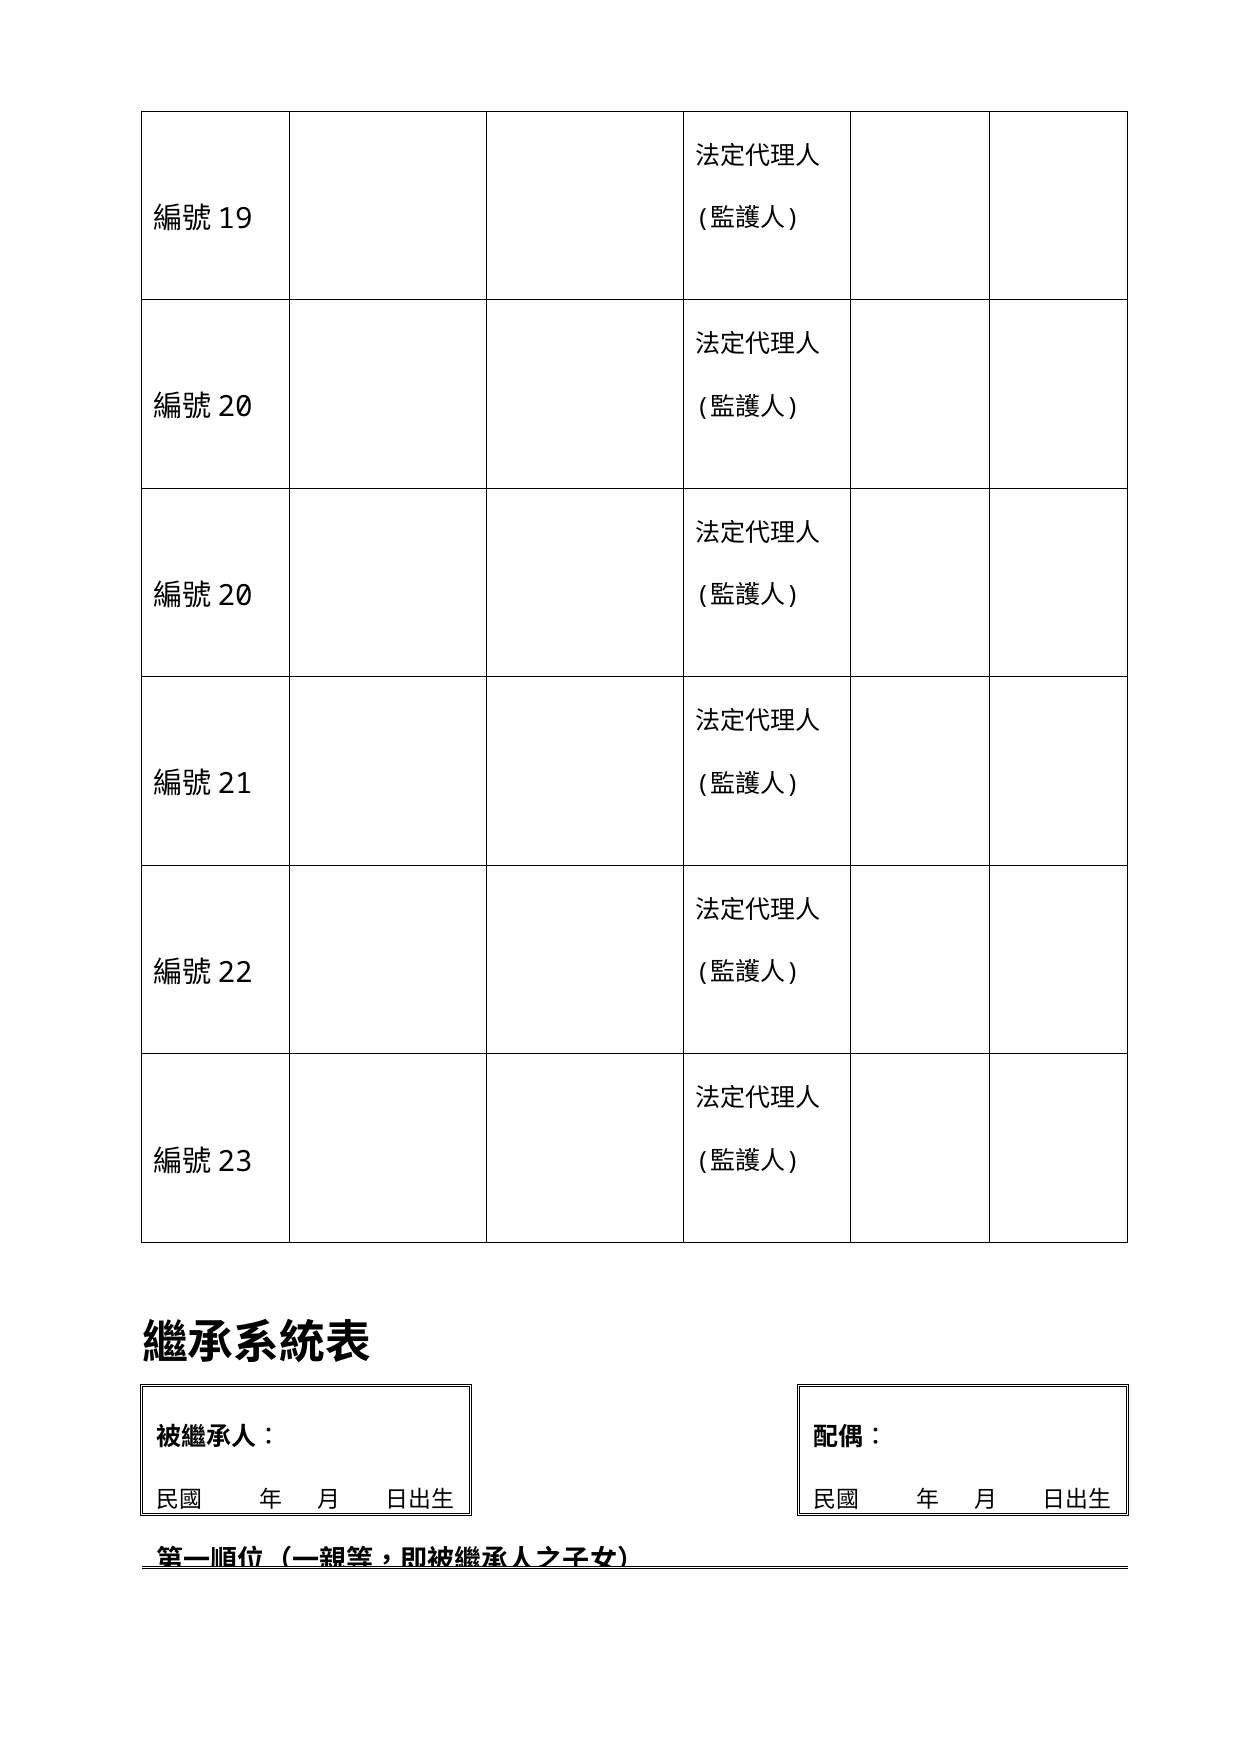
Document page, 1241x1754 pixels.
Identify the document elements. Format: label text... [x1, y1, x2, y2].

table_cell [990, 300, 1127, 488]
table_header 配偶： 民國 年 月 日出生 民國 年 月 日死亡 [800, 1387, 1126, 1512]
table_cell [990, 112, 1127, 299]
table_cell [851, 1054, 989, 1242]
table_cell [290, 1054, 486, 1242]
table_cell [487, 1054, 683, 1242]
table_cell 編號20 [142, 489, 289, 676]
table_cell 編號19 [142, 112, 289, 299]
table_header [472, 1384, 797, 1512]
table_cell [290, 866, 486, 1053]
table_cell [487, 677, 683, 865]
table_cell [487, 300, 683, 488]
table_cell 編號21 [142, 677, 289, 865]
table_cell [290, 489, 486, 676]
table_cell [290, 677, 486, 865]
table_cell [990, 866, 1127, 1053]
table_cell [487, 112, 683, 299]
table_cell [990, 1054, 1127, 1242]
table_cell [851, 300, 989, 488]
table_cell [487, 866, 683, 1053]
table_cell [851, 489, 989, 676]
table_cell 法定代理人 (監護人) [684, 300, 850, 488]
table_header 被繼承人： 民國 年 月 日出生 民國 年 月 日死亡 [143, 1387, 469, 1512]
table_cell 法定代理人 (監護人) [684, 112, 850, 299]
table_cell 法定代理人 (監護人) [684, 866, 850, 1053]
table_cell 編號22 [142, 866, 289, 1053]
table_cell 法定代理人 (監護人) [684, 1054, 850, 1242]
table_cell 編號20 [142, 300, 289, 488]
table_cell [851, 866, 989, 1053]
table_cell [851, 112, 989, 299]
table_cell [990, 677, 1127, 865]
text 繼承系統表 [142, 1305, 1122, 1372]
table_cell [851, 677, 989, 865]
table_cell 法定代理人 (監護人) [684, 677, 850, 865]
table_cell 第一順位（一親等，即被繼承人之子女） [142, 1513, 1128, 1566]
table_cell [290, 112, 486, 299]
table_cell [290, 300, 486, 488]
table_cell [487, 489, 683, 676]
table_cell [990, 489, 1127, 676]
table_cell 編號23 [142, 1054, 289, 1242]
table_cell 法定代理人 (監護人) [684, 489, 850, 676]
